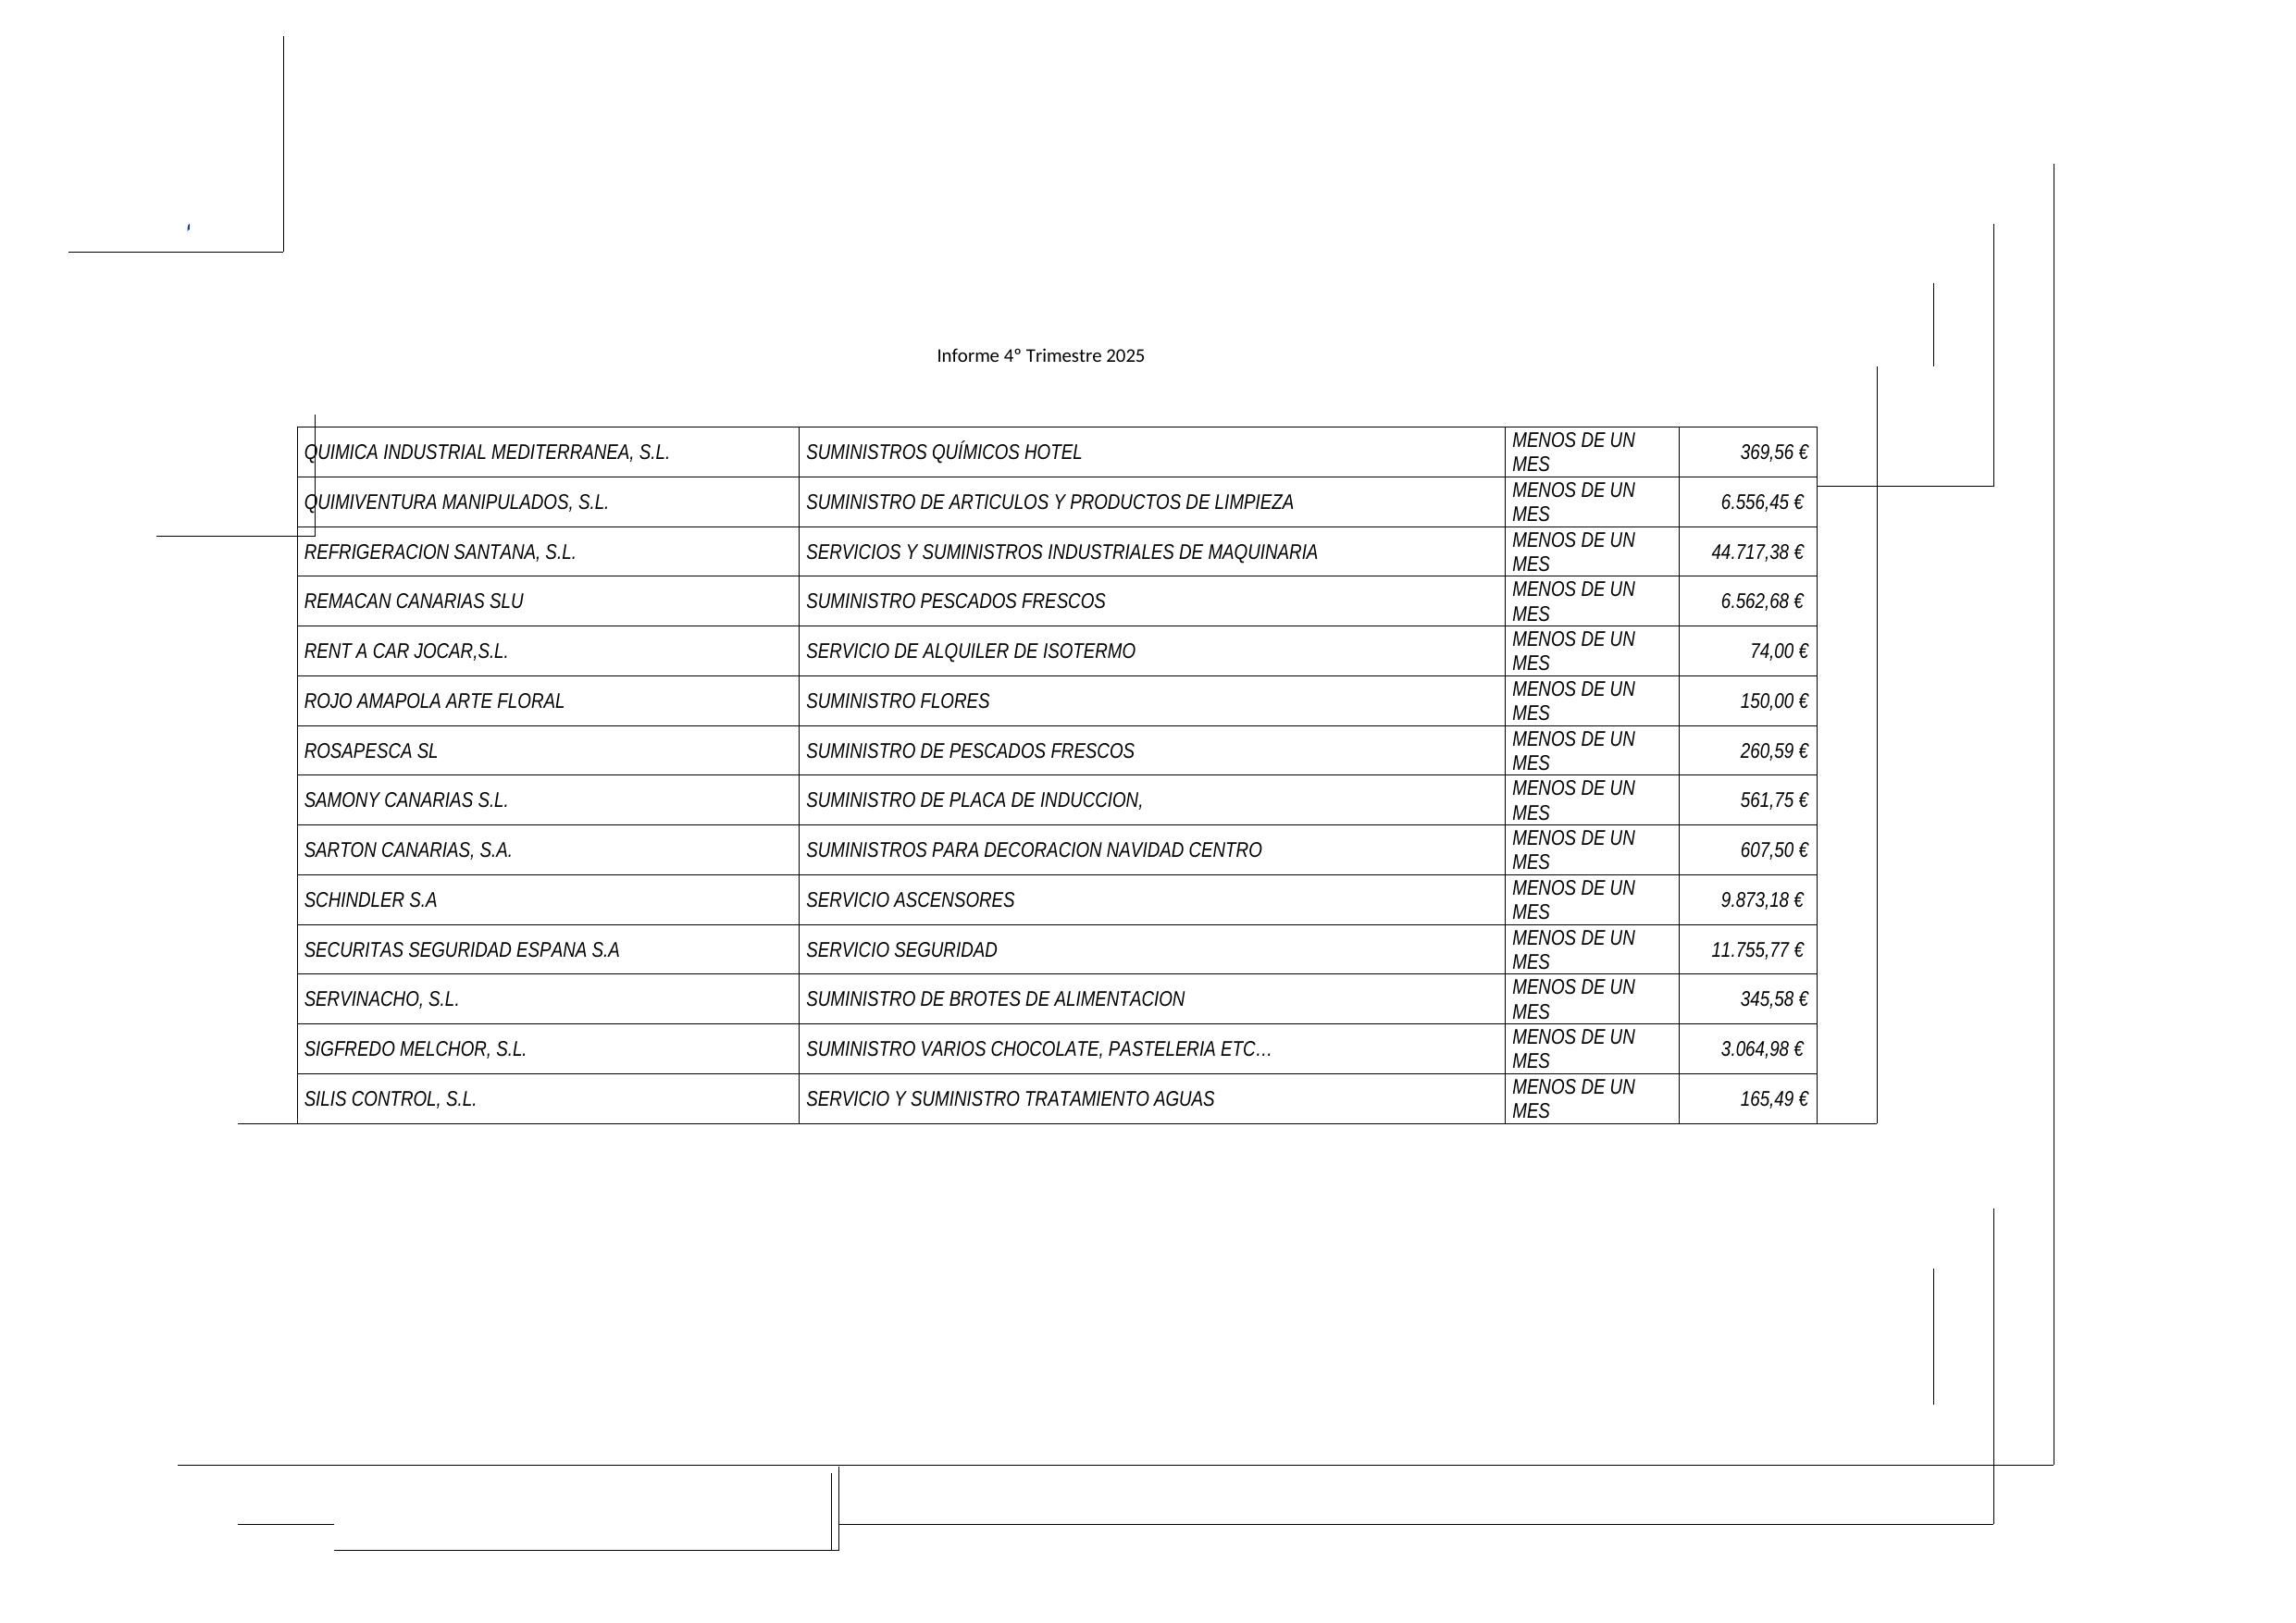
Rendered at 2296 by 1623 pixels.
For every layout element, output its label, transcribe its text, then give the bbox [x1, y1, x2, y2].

table_cell SUMINISTROS QUÍMICOS HOTEL [800, 427, 1505, 477]
table_cell MENOS DE UN MES [1506, 1074, 1679, 1122]
table_cell SCHINDLER S.A [298, 875, 799, 923]
table_cell 150,00 € [1680, 676, 1817, 725]
table_cell 561,75 € [1680, 775, 1817, 824]
table_cell MENOS DE UN MES [1506, 626, 1679, 675]
table_cell MENOS DE UN MES [1506, 427, 1679, 477]
table_cell 165,49 € [1680, 1074, 1817, 1122]
table_cell QUIMIVENTURA MANIPULADOS, S.L. [316, 477, 799, 526]
table_cell MENOS DE UN MES [1506, 576, 1679, 626]
table_cell REMACAN CANARIAS SLU [298, 576, 799, 626]
table_cell MENOS DE UN MES [1506, 1024, 1679, 1073]
table_cell SECURITAS SEGURIDAD ESPANA S.A [298, 925, 799, 973]
table_cell 345,58 € [1680, 974, 1817, 1023]
table_cell 11.755,77 € [1680, 925, 1817, 973]
table_cell MENOS DE UN MES [1506, 825, 1679, 874]
table_cell SERVICIO Y SUMINISTRO TRATAMIENTO AGUAS [800, 1074, 1505, 1122]
table_cell SUMINISTRO DE BROTES DE ALIMENTACION [800, 974, 1505, 1023]
table_cell SAMONY CANARIAS S.L. [298, 775, 799, 824]
table_cell SUMINISTRO DE ARTICULOS Y PRODUCTOS DE LIMPIEZA [800, 477, 1505, 526]
table_cell SERVICIO ASCENSORES [800, 875, 1505, 923]
table_cell 9.873,18 € [1680, 875, 1817, 923]
table_cell 369,56 € [1680, 427, 1817, 477]
table_cell ROSAPESCA SL [298, 726, 799, 774]
table_cell SUMINISTRO PESCADOS FRESCOS [800, 576, 1505, 626]
table_cell 44.717,38 € [1680, 527, 1817, 576]
table_cell 6.562,68 € [1680, 576, 1817, 626]
table_cell SERVICIO DE ALQUILER DE ISOTERMO [800, 626, 1505, 675]
table_cell 260,59 € [1680, 726, 1817, 774]
table_cell MENOS DE UN MES [1506, 775, 1679, 824]
table_cell SARTON CANARIAS, S.A. [298, 825, 799, 874]
table_cell MENOS DE UN MES [1506, 974, 1679, 1023]
table_cell 607,50 € [1680, 825, 1817, 874]
table_cell RENT A CAR JOCAR,S.L. [298, 626, 799, 675]
table_cell MENOS DE UN MES [1506, 676, 1679, 725]
table_cell ROJO AMAPOLA ARTE FLORAL [298, 676, 799, 725]
table_cell SERVINACHO, S.L. [298, 974, 799, 1023]
table_cell MENOS DE UN MES [1506, 925, 1679, 973]
table_cell MENOS DE UN MES [1506, 726, 1679, 774]
table_cell SERVICIOS Y SUMINISTROS INDUSTRIALES DE MAQUINARIA [800, 527, 1505, 576]
table_cell 6.556,45 € [1680, 477, 1817, 526]
table_cell SIGFREDO MELCHOR, S.L. [298, 1024, 799, 1073]
table_cell SUMINISTRO FLORES [800, 676, 1505, 725]
table_cell SUMINISTRO DE PLACA DE INDUCCION, [800, 775, 1505, 824]
table_cell SUMINISTROS PARA DECORACION NAVIDAD CENTRO [800, 825, 1505, 874]
table_cell SERVICIO SEGURIDAD [800, 925, 1505, 973]
table_cell MENOS DE UN MES [1506, 875, 1679, 923]
table_cell SUMINISTRO DE PESCADOS FRESCOS [800, 726, 1505, 774]
table_cell 3.064,98 € [1680, 1024, 1817, 1073]
table_cell REFRIGERACION SANTANA, S.L. [298, 527, 799, 576]
table_cell QUIMICA INDUSTRIAL MEDITERRANEA, S.L. [316, 427, 799, 477]
table_cell MENOS DE UN MES [1506, 477, 1679, 526]
table_cell SUMINISTRO VARIOS CHOCOLATE, PASTELERIA ETC… [800, 1024, 1505, 1073]
table_cell MENOS DE UN MES [1506, 527, 1679, 576]
table_cell 74,00 € [1680, 626, 1817, 675]
table_cell SILIS CONTROL, S.L. [298, 1074, 799, 1122]
